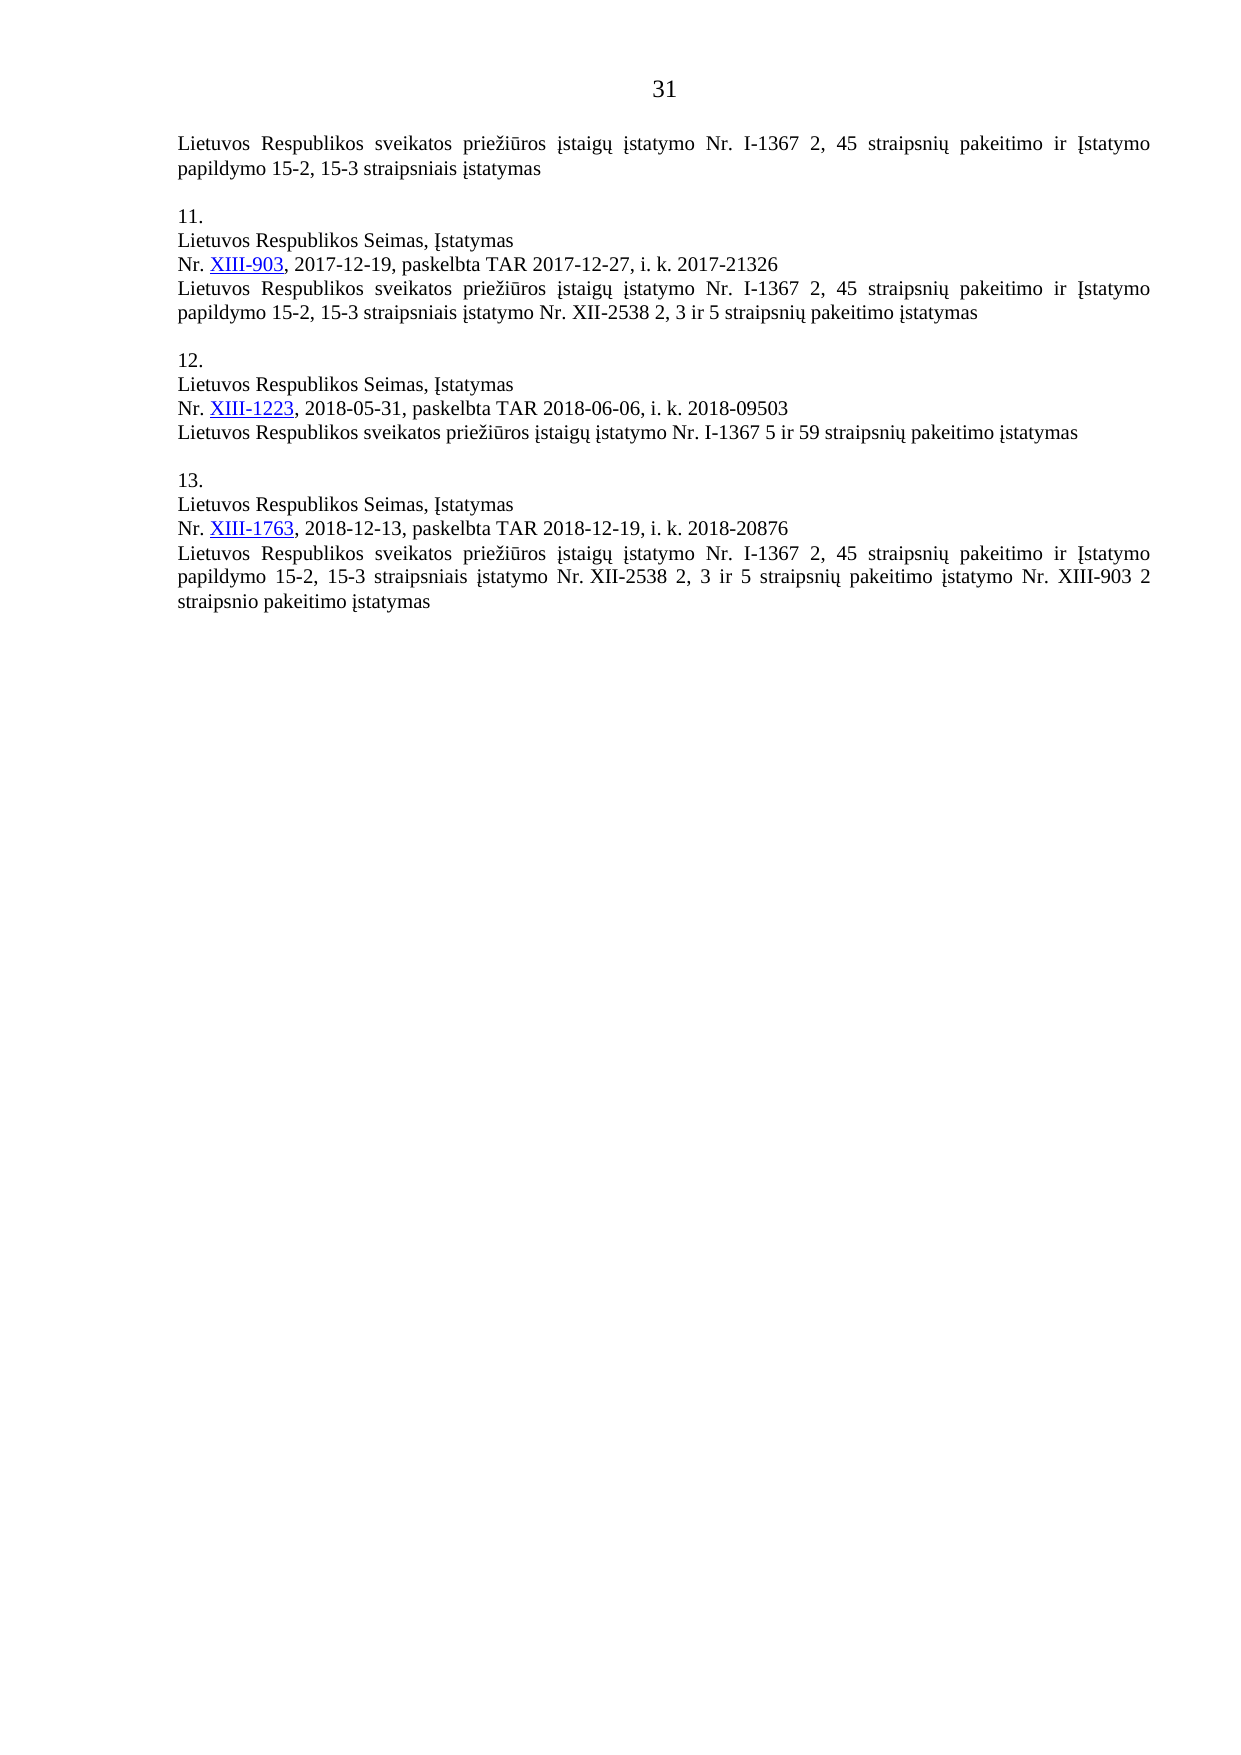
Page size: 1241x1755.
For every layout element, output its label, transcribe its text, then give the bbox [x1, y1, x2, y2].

text 13. [177, 468, 1152, 492]
text 12. [177, 348, 1152, 372]
text Lietuvos Respublikos Seimas, Įstatymas [177, 228, 1152, 252]
text Lietuvos Respublikos sveikatos priežiūros įstaigų įstatymo Nr. I-1367 2, 45 straipsnių pakeitimo ir Įstatymo papildymo 15-2, 15-3 straipsniais įstatymo Nr. XII-2538 2, 3 ir 5 straipsnių pakeitimo įstatymo Nr. XIII-903 2 straipsnio pakeitimo įstatymas [177, 540, 1152, 613]
text Lietuvos Respublikos sveikatos priežiūros įstaigų įstatymo Nr. I-1367 5 ir 59 straipsnių pakeitimo įstatymas [177, 420, 1152, 444]
text Nr. XIII-1763, 2018-12-13, paskelbta TAR 2018-12-19, i. k. 2018-20876 [177, 516, 1152, 540]
text Lietuvos Respublikos sveikatos priežiūros įstaigų įstatymo Nr. I-1367 2, 45 straipsnių pakeitimo ir Įstatymo papildymo 15-2, 15-3 straipsniais įstatymas [177, 131, 1152, 179]
text Lietuvos Respublikos Seimas, Įstatymas [177, 492, 1152, 516]
text Lietuvos Respublikos sveikatos priežiūros įstaigų įstatymo Nr. I-1367 2, 45 straipsnių pakeitimo ir Įstatymo papildymo 15-2, 15-3 straipsniais įstatymo Nr. XII-2538 2, 3 ir 5 straipsnių pakeitimo įstatymas [177, 276, 1152, 324]
text Nr. XIII-1223, 2018-05-31, paskelbta TAR 2018-06-06, i. k. 2018-09503 [177, 396, 1152, 420]
text 11. [177, 203, 1152, 228]
text Lietuvos Respublikos Seimas, Įstatymas [177, 372, 1152, 396]
text Nr. XIII-903, 2017-12-19, paskelbta TAR 2017-12-27, i. k. 2017-21326 [177, 252, 1152, 276]
